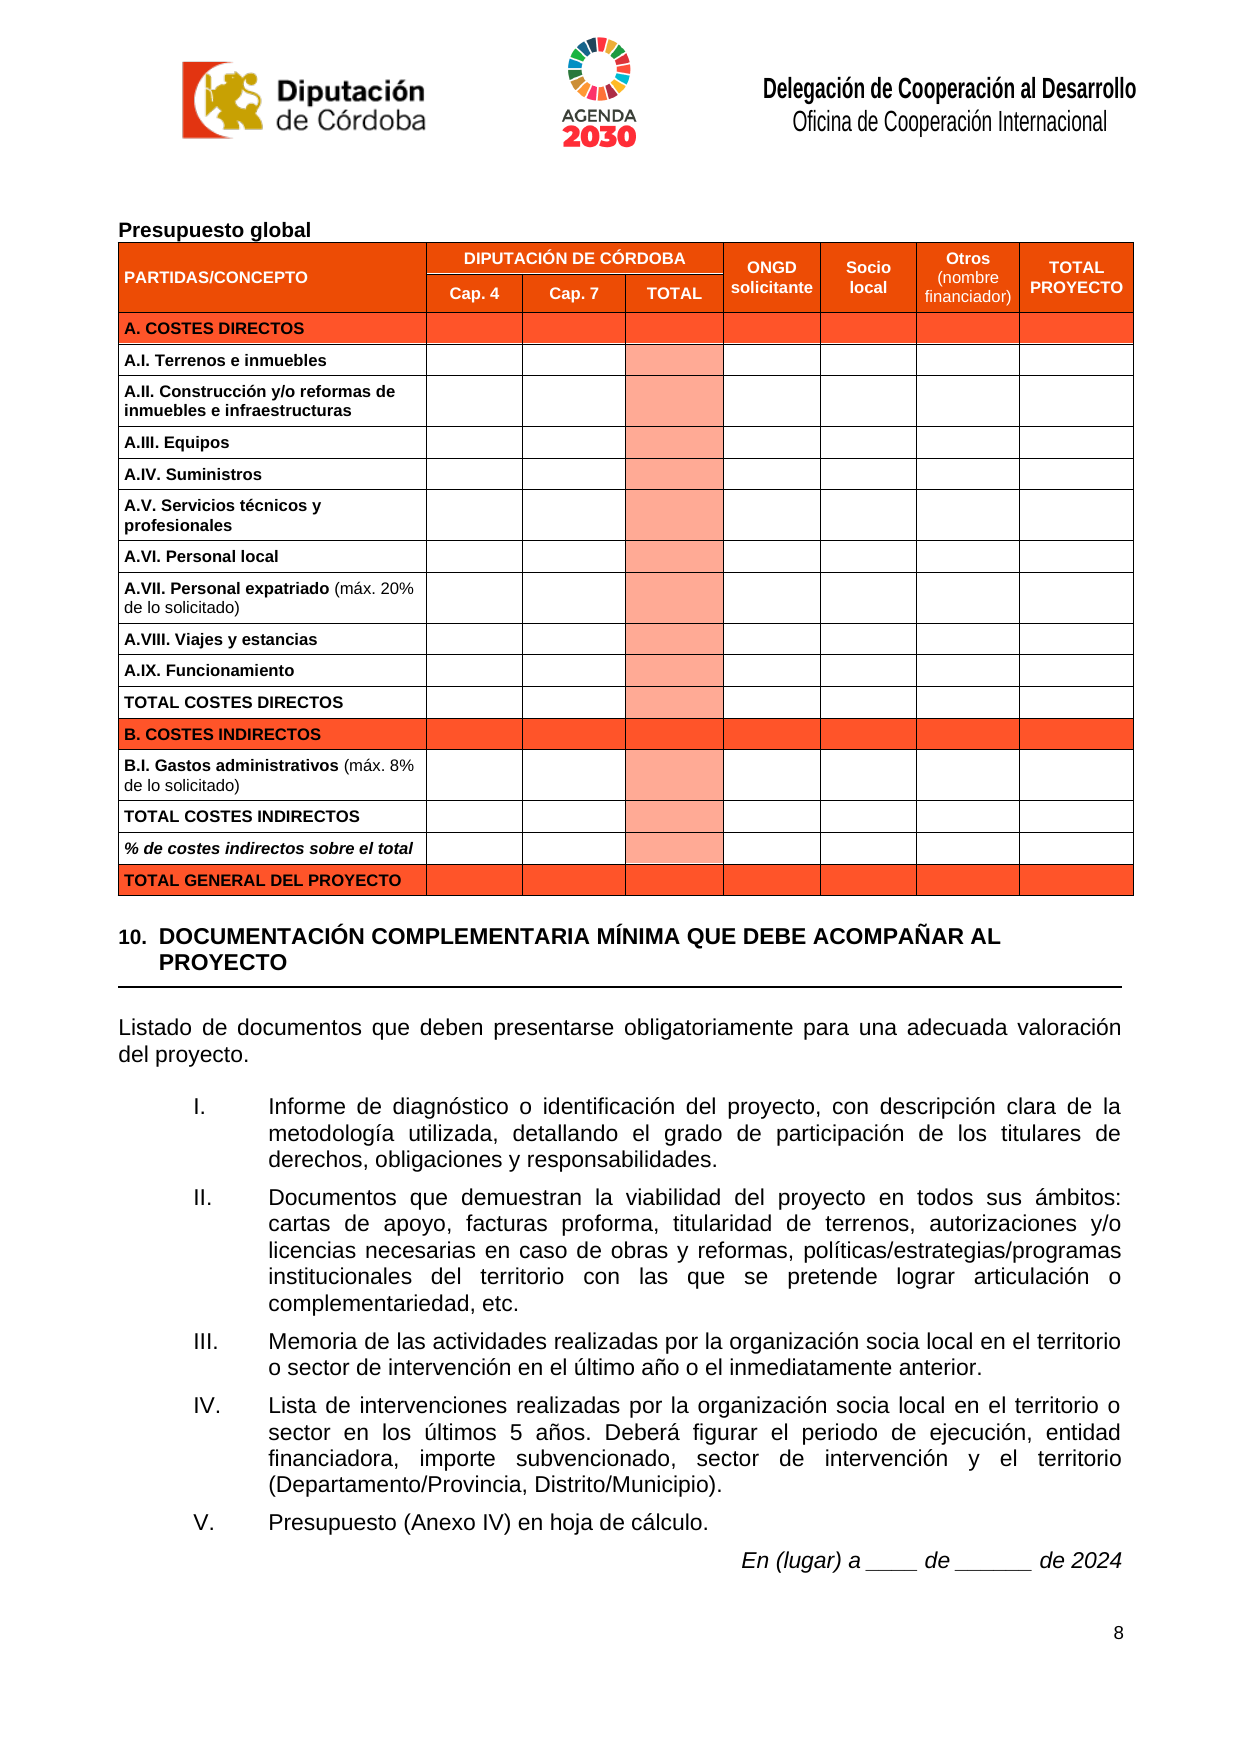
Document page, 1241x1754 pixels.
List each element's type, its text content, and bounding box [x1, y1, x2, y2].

table_cell [427, 865, 522, 895]
table_cell [523, 865, 625, 895]
table_cell [917, 376, 1019, 426]
table_header TOTAL PROYECTO [1020, 243, 1133, 312]
table_cell [821, 833, 916, 863]
table_cell [724, 376, 820, 426]
table_cell [427, 541, 522, 572]
table_cell [821, 655, 916, 686]
table_cell [427, 833, 522, 863]
table_cell [724, 427, 820, 458]
table_cell [626, 573, 723, 623]
table_cell [724, 750, 820, 800]
table_cell A.IV. Suministros [119, 459, 426, 489]
table_cell [821, 345, 916, 375]
table_cell TOTAL GENERAL DEL PROYECTO [119, 865, 426, 895]
table_cell [523, 459, 625, 489]
table_cell Cap. 4 [427, 275, 522, 312]
table_cell [626, 345, 723, 375]
table_cell [523, 624, 625, 654]
table_cell [427, 624, 522, 654]
table_cell [724, 655, 820, 686]
table_cell [523, 345, 625, 375]
list DOCUMENTACIÓN COMPLEMENTARIA MÍNIMA QUE DEBE ACOMPAÑAR AL PROYECTO [118, 923, 1122, 986]
table_cell [626, 459, 723, 489]
table_cell [523, 541, 625, 572]
table_cell [821, 573, 916, 623]
table_cell [724, 541, 820, 572]
table_cell [626, 624, 723, 654]
list Lista de intervenciones realizadas por la organización socia local en el territorio o sector en los últimos 5 años. Deberá figurar el periodo de ejecución, entidad financiadora, importe subvencionado, sector de intervención y el territorio (Departamento/Provincia, Distrito/Municipio). [193, 1392, 1122, 1497]
table_cell [626, 833, 723, 863]
table_cell [626, 427, 723, 458]
table_cell TOTAL [626, 275, 723, 312]
table_cell [724, 719, 820, 749]
table_cell [724, 687, 820, 718]
list Memoria de las actividades realizadas por la organización socia local en el territorio o sector de intervención en el último año o el inmediatamente anterior. [193, 1328, 1122, 1380]
table_cell A.I. Terrenos e inmuebles [119, 345, 426, 375]
table_cell [917, 655, 1019, 686]
table_cell A.II. Construcción y/o reformas de inmuebles e infraestructuras [119, 376, 426, 426]
table_cell [1020, 801, 1133, 832]
text En (lugar) a ____ de ______ de 2024 [118, 1547, 1122, 1574]
table_cell A.III. Equipos [119, 427, 426, 458]
table_cell [821, 427, 916, 458]
table_cell [821, 624, 916, 654]
table_cell [821, 750, 916, 800]
table_cell [427, 573, 522, 623]
table_cell [427, 687, 522, 718]
table_cell [917, 865, 1019, 895]
table_header DIPUTACIÓN DE CÓRDOBA [427, 243, 723, 273]
table_cell [917, 624, 1019, 654]
table_cell [821, 313, 916, 343]
table_cell [1020, 376, 1133, 426]
table_cell [821, 376, 916, 426]
table_cell [917, 801, 1019, 832]
table_cell [523, 750, 625, 800]
table_cell [1020, 490, 1133, 540]
table_cell [917, 427, 1019, 458]
table_cell [1020, 687, 1133, 718]
table_cell [1020, 833, 1133, 863]
table_cell [724, 490, 820, 540]
table_cell B. COSTES INDIRECTOS [119, 719, 426, 749]
table_cell % de costes indirectos sobre el total [119, 833, 426, 863]
table_cell [523, 655, 625, 686]
table_cell [523, 801, 625, 832]
table_cell [626, 490, 723, 540]
table_cell [821, 490, 916, 540]
table_cell [427, 655, 522, 686]
table_cell [821, 865, 916, 895]
table_cell A.V. Servicios técnicos y profesionales [119, 490, 426, 540]
table_cell [724, 345, 820, 375]
table_cell [917, 687, 1019, 718]
table_cell [427, 801, 522, 832]
table_cell [626, 750, 723, 800]
table_cell [821, 541, 916, 572]
table_cell [427, 719, 522, 749]
list Documentos que demuestran la viabilidad del proyecto en todos sus ámbitos: cartas de apoyo, facturas proforma, titularidad de terrenos, autorizaciones y/o licencias necesarias en caso de obras y reformas, políticas/estrategias/programas institucionales del territorio con las que se pretende lograr articulación o complementariedad, etc. [193, 1184, 1122, 1316]
table_cell [523, 376, 625, 426]
table_cell [523, 573, 625, 623]
table_cell [427, 345, 522, 375]
table_cell [626, 376, 723, 426]
table_cell A.VII. Personal expatriado (máx. 20% de lo solicitado) [119, 573, 426, 623]
table_cell [821, 687, 916, 718]
table_cell [427, 490, 522, 540]
table_cell [626, 541, 723, 572]
table_cell [523, 687, 625, 718]
table_cell [523, 719, 625, 749]
table_cell [917, 490, 1019, 540]
table_cell [1020, 624, 1133, 654]
table_cell [523, 833, 625, 863]
picture [548, 22, 650, 158]
table_header Socio local [821, 243, 916, 312]
table_cell [821, 801, 916, 832]
table_cell [724, 459, 820, 489]
text Presupuesto global [118, 218, 1122, 242]
table_cell [523, 490, 625, 540]
table_cell [917, 750, 1019, 800]
table_cell [724, 865, 820, 895]
table_cell Cap. 7 [523, 275, 625, 312]
table_cell [626, 801, 723, 832]
table_cell [427, 313, 522, 343]
table_cell A.VIII. Viajes y estancias [119, 624, 426, 654]
table_header ONGD solicitante [724, 243, 820, 312]
table_cell [917, 719, 1019, 749]
table_cell [523, 313, 625, 343]
table_cell [523, 427, 625, 458]
list Informe de diagnóstico o identificación del proyecto, con descripción clara de la metodología utilizada, detallando el grado de participación de los titulares de derechos, obligaciones y responsabilidades. [193, 1093, 1122, 1172]
table_cell B.I. Gastos administrativos (máx. 8% de lo solicitado) [119, 750, 426, 800]
table_cell TOTAL COSTES INDIRECTOS [119, 801, 426, 832]
table_cell [427, 376, 522, 426]
table_cell TOTAL COSTES DIRECTOS [119, 687, 426, 718]
table_cell [917, 573, 1019, 623]
table_cell [917, 833, 1019, 863]
table_header PARTIDAS/CONCEPTO [119, 243, 426, 312]
table_cell [626, 313, 723, 343]
table_cell A. COSTES DIRECTOS [119, 313, 426, 343]
table_cell [626, 865, 723, 895]
table_cell [917, 541, 1019, 572]
table_cell [1020, 655, 1133, 686]
table_cell [626, 687, 723, 718]
table_cell [427, 427, 522, 458]
table_cell [917, 459, 1019, 489]
table_cell [1020, 865, 1133, 895]
table_cell [1020, 345, 1133, 375]
table_cell [724, 313, 820, 343]
table_cell [821, 459, 916, 489]
table_cell [427, 459, 522, 489]
table_cell A.IX. Funcionamiento [119, 655, 426, 686]
table_cell [626, 655, 723, 686]
table_header Otros (nombre financiador) [917, 243, 1019, 312]
table_cell [1020, 541, 1133, 572]
table_cell [1020, 750, 1133, 800]
picture [159, 55, 450, 147]
list Presupuesto (Anexo IV) en hoja de cálculo. [193, 1509, 1122, 1536]
table_cell [1020, 719, 1133, 749]
table_cell [1020, 427, 1133, 458]
table_cell [724, 573, 820, 623]
table_cell [724, 801, 820, 832]
table_cell [626, 719, 723, 749]
text Listado de documentos que deben presentarse obligatoriamente para una adecuada valoración del proyecto. [118, 1014, 1122, 1067]
table_cell [427, 750, 522, 800]
table_cell [1020, 459, 1133, 489]
table_cell [1020, 573, 1133, 623]
table_cell [917, 345, 1019, 375]
table_cell [821, 719, 916, 749]
table_cell [917, 313, 1019, 343]
table_cell [724, 833, 820, 863]
table_cell [724, 624, 820, 654]
table_cell A.VI. Personal local [119, 541, 426, 572]
table_cell [1020, 313, 1133, 343]
